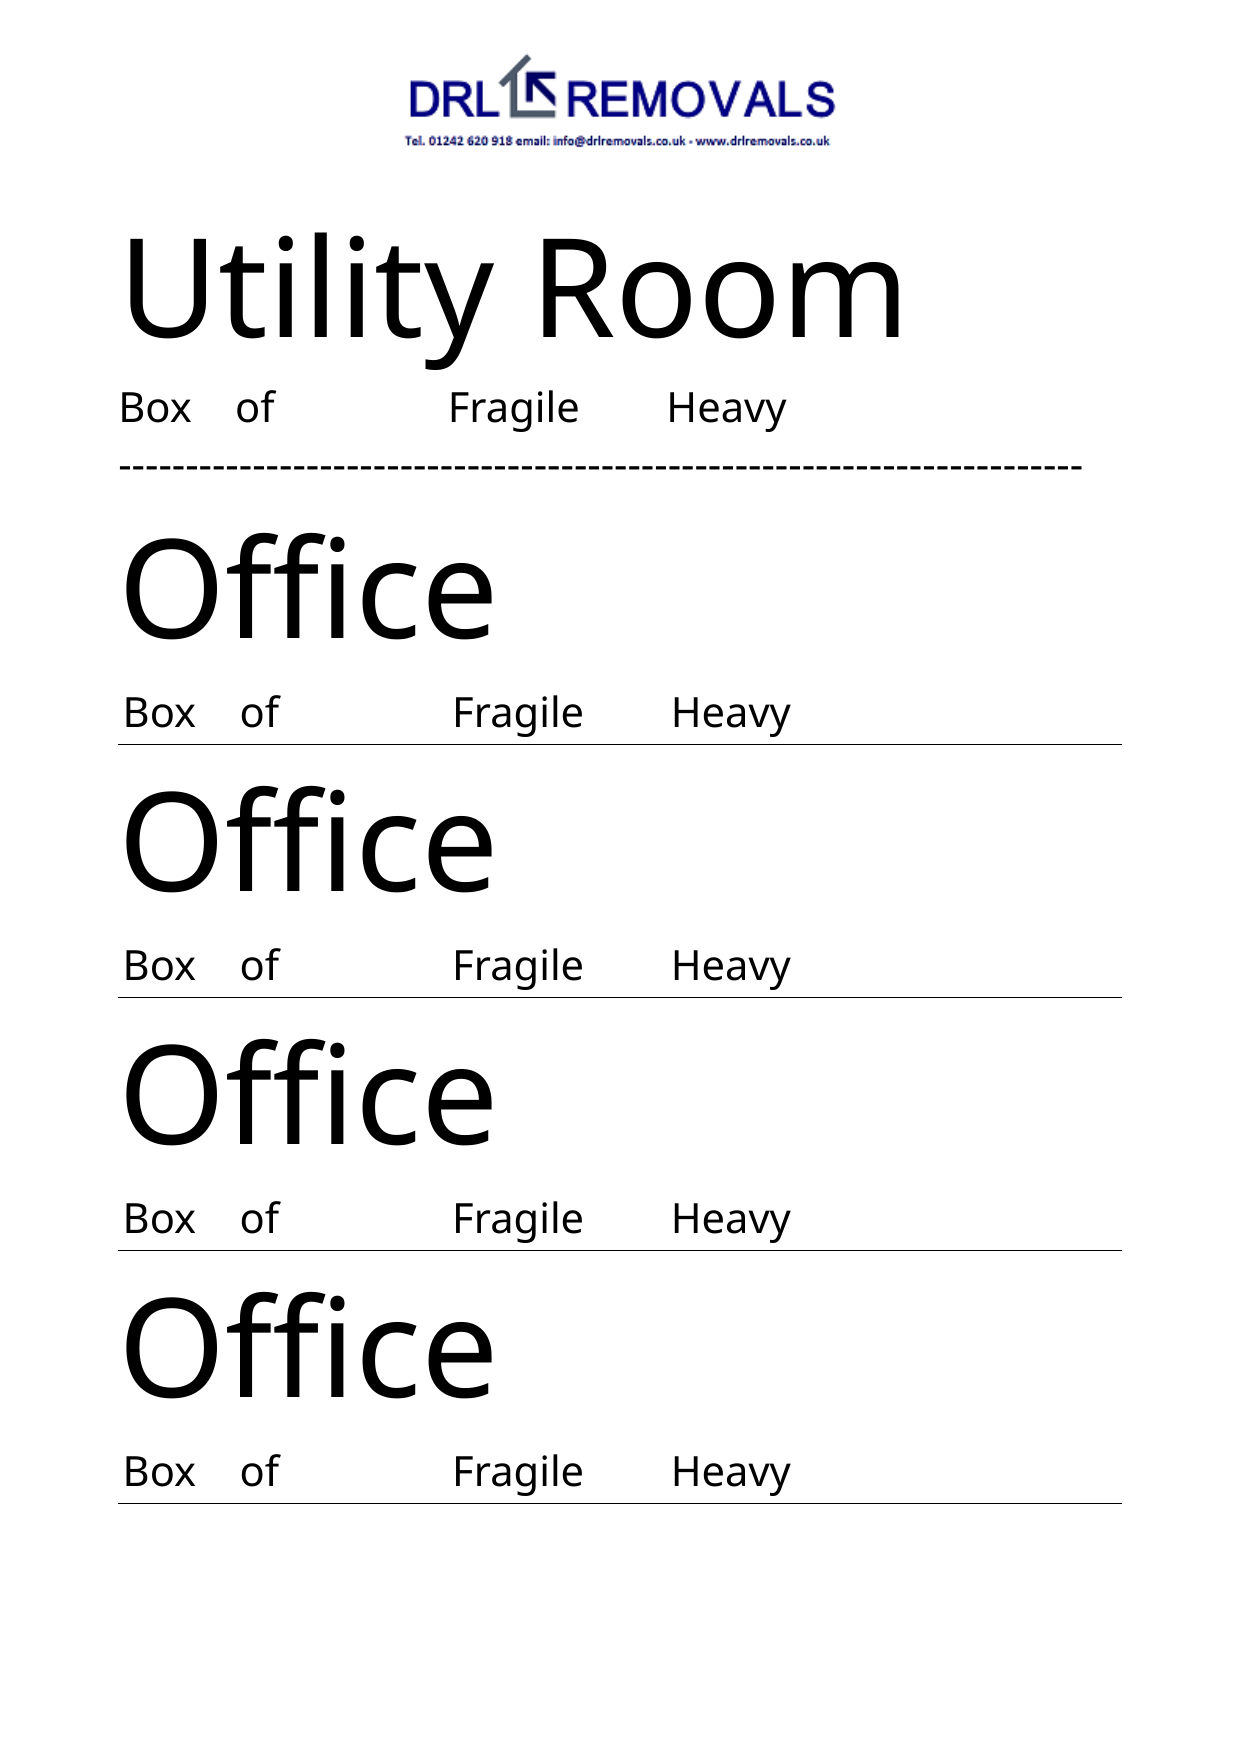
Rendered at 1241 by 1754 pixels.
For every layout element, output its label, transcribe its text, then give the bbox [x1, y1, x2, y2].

picture [400, 50, 840, 155]
text Box of Fragile Heavy [118, 1184, 1122, 1250]
text ------------------------------------------------------------------------ [118, 435, 1122, 491]
text Office [118, 745, 1122, 932]
text Office [118, 998, 1122, 1184]
text Office [118, 1251, 1122, 1437]
text Box of Fragile Heavy [118, 1437, 1122, 1503]
text Box of Fragile Heavy [118, 932, 1122, 997]
text Office [118, 491, 1122, 679]
text Box of Fragile Heavy [118, 679, 1122, 744]
text Utility Room [118, 191, 1122, 378]
text Box of Fragile Heavy [118, 378, 1122, 435]
